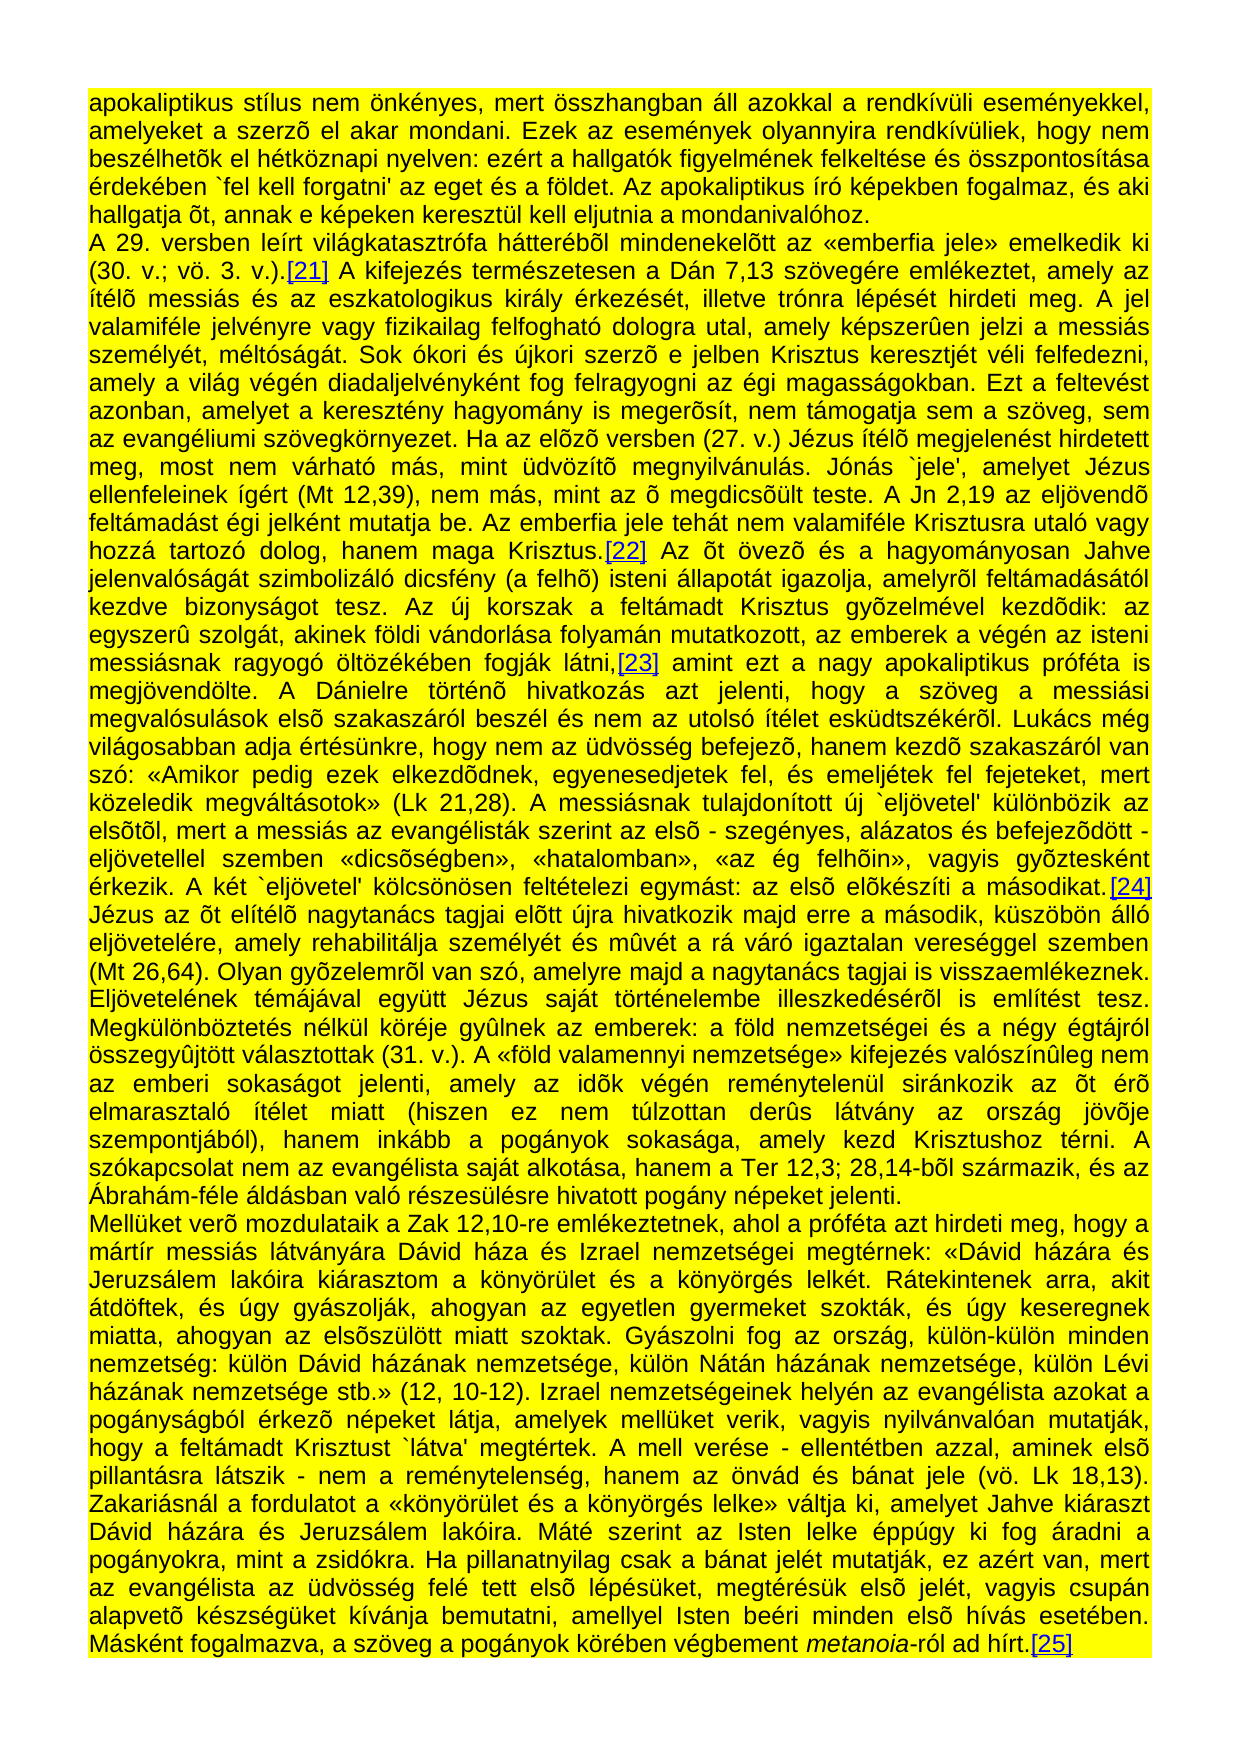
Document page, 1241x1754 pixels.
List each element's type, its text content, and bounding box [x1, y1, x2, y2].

text apokaliptikus stílus nem önkényes, mert összhangban áll azokkal a rendkívüli eseményekkel, amelyeket a szerzõ el akar mondani. Ezek az események olyannyira rendkívüliek, hogy nem beszélhetõk el hétköznapi nyelven: ezért a hallgatók figyelmének felkeltése és összpontosítása érdekében `fel kell forgatni' az eget és a földet. Az apokaliptikus író képekben fogalmaz, és aki hallgatja õt, annak e képeken keresztül kell eljutnia a mondanivalóhoz. A 29. versben leírt világkatasztrófa hátterébõl mindenekelõtt az «emberfia jele» emelkedik ki (30. v.; vö. 3. v.).[21] A kifejezés természetesen a Dán 7,13 szövegére emlékeztet, amely az ítélõ messiás és az eszkatologikus király érkezését, illetve trónra lépését hirdeti meg. A jel valamiféle jelvényre vagy fizikailag felfogható dologra utal, amely képszerûen jelzi a messiás személyét, méltóságát. Sok ókori és újkori szerzõ e jelben Krisztus keresztjét véli felfedezni, amely a világ végén diadaljelvényként fog felragyogni az égi magasságokban. Ezt a feltevést azonban, amelyet a keresztény hagyomány is megerõsít, nem támogatja sem a szöveg, sem az evangéliumi szövegkörnyezet. Ha az elõzõ versben (27. v.) Jézus ítélõ megjelenést hirdetett meg, most nem várható más, mint üdvözítõ megnyilvánulás. Jónás `jele', amelyet Jézus ellenfeleinek ígért (Mt 12,39), nem más, mint az õ megdicsõült teste. A Jn 2,19 az eljövendõ feltámadást égi jelként mutatja be. Az emberfia jele tehát nem valamiféle Krisztusra utaló vagy hozzá tartozó dolog, hanem maga Krisztus.[22] Az õt övezõ és a hagyományosan Jahve jelenvalóságát szimbolizáló dicsfény (a felhõ) isteni állapotát igazolja, amelyrõl feltámadásától kezdve bizonyságot tesz. Az új korszak a feltámadt Krisztus gyõzelmével kezdõdik: az egyszerû szolgát, akinek földi vándorlása folyamán mutatkozott, az emberek a végén az isteni messiásnak ragyogó öltözékében fogják látni,[23] amint ezt a nagy apokaliptikus próféta is megjövendölte. A Dánielre történõ hivatkozás azt jelenti, hogy a szöveg a messiási megvalósulások elsõ szakaszáról beszél és nem az utolsó ítélet esküdtszékérõl. Lukács még világosabban adja értésünkre, hogy nem az üdvösség befejezõ, hanem kezdõ szakaszáról van szó: «Amikor pedig ezek elkezdõdnek, egyenesedjetek fel, és emeljétek fel fejeteket, mert közeledik megváltásotok» (Lk 21,28). A messiásnak tulajdonított új `eljövetel' különbözik az elsõtõl, mert a messiás az evangélisták szerint az elsõ - szegényes, alázatos és befejezõdött - eljövetellel szemben «dicsõségben», «hatalomban», «az ég felhõin», vagyis gyõztesként érkezik. A két `eljövetel' kölcsönösen feltételezi egymást: az elsõ elõkészíti a másodikat.[24] Jézus az õt elítélõ nagytanács tagjai elõtt újra hivatkozik majd erre a második, küszöbön álló eljövetelére, amely rehabilitálja személyét és mûvét a rá váró igaztalan vereséggel szemben (Mt 26,64). Olyan gyõzelemrõl van szó, amelyre majd a nagytanács tagjai is visszaemlékeznek. Eljövetelének témájával együtt Jézus saját történelembe illeszkedésérõl is említést tesz. Megkülönböztetés nélkül köréje gyûlnek az emberek: a föld nemzetségei és a négy égtájról összegyûjtött választottak (31. v.). A «föld valamennyi nemzetsége» kifejezés valószínûleg nem az emberi sokaságot jelenti, amely az idõk végén reménytelenül siránkozik az õt érõ elmarasztaló ítélet miatt (hiszen ez nem túlzottan derûs látvány az ország jövõje szempontjából), hanem inkább a pogányok sokasága, amely kezd Krisztushoz térni. A szókapcsolat nem az evangélista saját alkotása, hanem a Ter 12,3; 28,14-bõl származik, és az Ábrahám-féle áldásban való részesülésre hivatott pogány népeket jelenti. Mellüket verõ mozdulataik a Zak 12,10-re emlékeztetnek, ahol a próféta azt hirdeti meg, hogy a mártír messiás látványára Dávid háza és Izrael nemzetségei megtérnek: «Dávid házára és Jeruzsálem lakóira kiárasztom a könyörület és a könyörgés lelkét. Rátekintenek arra, akit átdöftek, és úgy gyászolják, ahogyan az egyetlen gyermeket szokták, és úgy keseregnek miatta, ahogyan az elsõszülött miatt szoktak. Gyászolni fog az ország, külön-külön minden nemzetség: külön Dávid házának nemzetsége, külön Nátán házának nemzetsége, külön Lévi házának nemzetsége stb.» (12, 10-12). Izrael nemzetségeinek helyén az evangélista azokat a pogányságból érkezõ népeket látja, amelyek mellüket verik, vagyis nyilvánvalóan mutatják, hogy a feltámadt Krisztust `látva' megtértek. A mell verése - ellentétben azzal, aminek elsõ pillantásra látszik - nem a reménytelenség, hanem az önvád és bánat jele (vö. Lk 18,13). Zakariásnál a fordulatot a «könyörület és a könyörgés lelke» váltja ki, amelyet Jahve kiáraszt Dávid házára és Jeruzsálem lakóira. Máté szerint az Isten lelke éppúgy ki fog áradni a pogányokra, mint a zsidókra. Ha pillanatnyilag csak a bánat jelét mutatják, ez azért van, mert az evangélista az üdvösség felé tett elsõ lépésüket, megtérésük elsõ jelét, vagyis csupán alapvetõ készségüket kívánja bemutatni, amellyel Isten beéri minden elsõ hívás esetében. Másként fogalmazva, a szöveg a pogányok körében végbement metanoia-ról ad hírt.[25] [88, 88, 1152, 1658]
